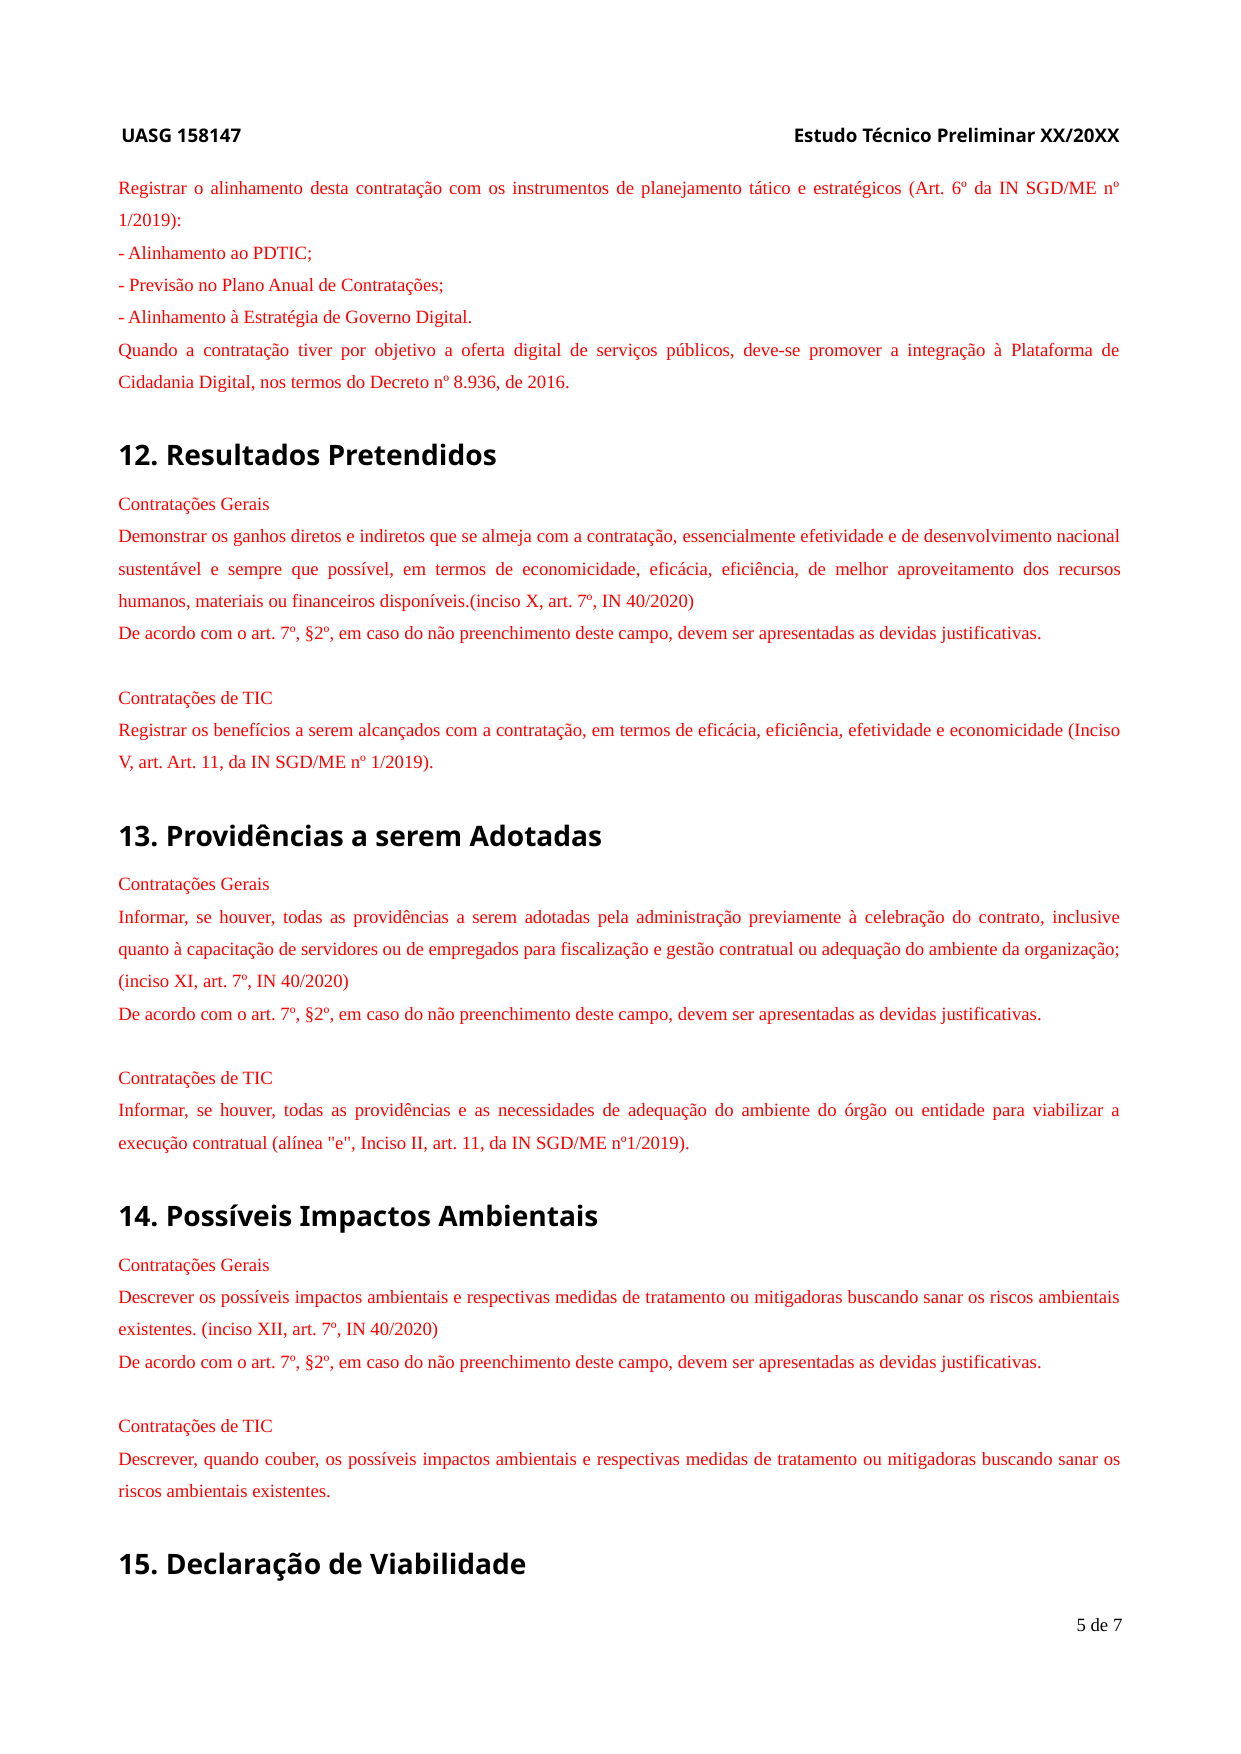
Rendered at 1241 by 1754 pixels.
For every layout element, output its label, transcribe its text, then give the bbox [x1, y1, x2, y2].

text Contratações Gerais [118, 493, 1122, 514]
text - Previsão no Plano Anual de Contratações; [118, 274, 1122, 296]
text 14. Possíveis Impactos Ambientais [118, 1196, 1122, 1234]
text 12. Resultados Pretendidos [118, 435, 1122, 474]
text Registrar o alinhamento desta contratação com os instrumentos de planejamento tático e estratégicos (Art. 6º da IN SGD/ME nº 1/2019): [118, 177, 1122, 231]
text Descrever os possíveis impactos ambientais e respectivas medidas de tratamento ou mitigadoras buscando sanar os riscos ambientais existentes. (inciso XII, art. 7º, IN 40/2020) [118, 1286, 1122, 1340]
text Contratações de TIC [118, 1067, 1122, 1089]
text Informar, se houver, todas as providências a serem adotadas pela administração previamente à celebração do contrato, inclusive quanto à capacitação de servidores ou de empregados para fiscalização e gestão contratual ou adequação do ambiente da organização;(inciso XI, art. 7º, IN 40/2020) [118, 906, 1122, 992]
text Contratações Gerais [118, 873, 1122, 895]
text De acordo com o art. 7º, §2º, em caso do não preenchimento deste campo, devem ser apresentadas as devidas justificativas. [118, 1002, 1122, 1024]
text De acordo com o art. 7º, §2º, em caso do não preenchimento deste campo, devem ser apresentadas as devidas justificativas. [118, 1351, 1122, 1372]
text - Alinhamento ao PDTIC; [118, 242, 1122, 263]
text Demonstrar os ganhos diretos e indiretos que se almeja com a contratação, essencialmente efetividade e de desenvolvimento nacional sustentável e sempre que possível, em termos de economicidade, eficácia, eficiência, de melhor aproveitamento dos recursos humanos, materiais ou financeiros disponíveis.(inciso X, art. 7º, IN 40/2020) [118, 525, 1122, 611]
text - Alinhamento à Estratégia de Governo Digital. [118, 306, 1122, 328]
text Descrever, quando couber, os possíveis impactos ambientais e respectivas medidas de tratamento ou mitigadoras buscando sanar os riscos ambientais existentes. [118, 1447, 1122, 1501]
text Contratações Gerais [118, 1254, 1122, 1275]
text 15. Declaração de Viabilidade [118, 1544, 1122, 1583]
text Contratações de TIC [118, 687, 1122, 708]
text 13. Providências a serem Adotadas [118, 816, 1122, 854]
text De acordo com o art. 7º, §2º, em caso do não preenchimento deste campo, devem ser apresentadas as devidas justificativas. [118, 622, 1122, 644]
text Registrar os benefícios a serem alcançados com a contratação, em termos de eficácia, eficiência, efetividade e economicidade (Inciso V, art. Art. 11, da IN SGD/ME nº 1/2019). [118, 719, 1122, 773]
text Contratações de TIC [118, 1415, 1122, 1437]
text Informar, se houver, todas as providências e as necessidades de adequação do ambiente do órgão ou entidade para viabilizar a execução contratual (alínea "e", Inciso II, art. 11, da IN SGD/ME nº1/2019). [118, 1099, 1122, 1153]
text Quando a contratação tiver por objetivo a oferta digital de serviços públicos, deve-se promover a integração à Plataforma de Cidadania Digital, nos termos do Decreto nº 8.936, de 2016. [118, 338, 1122, 392]
